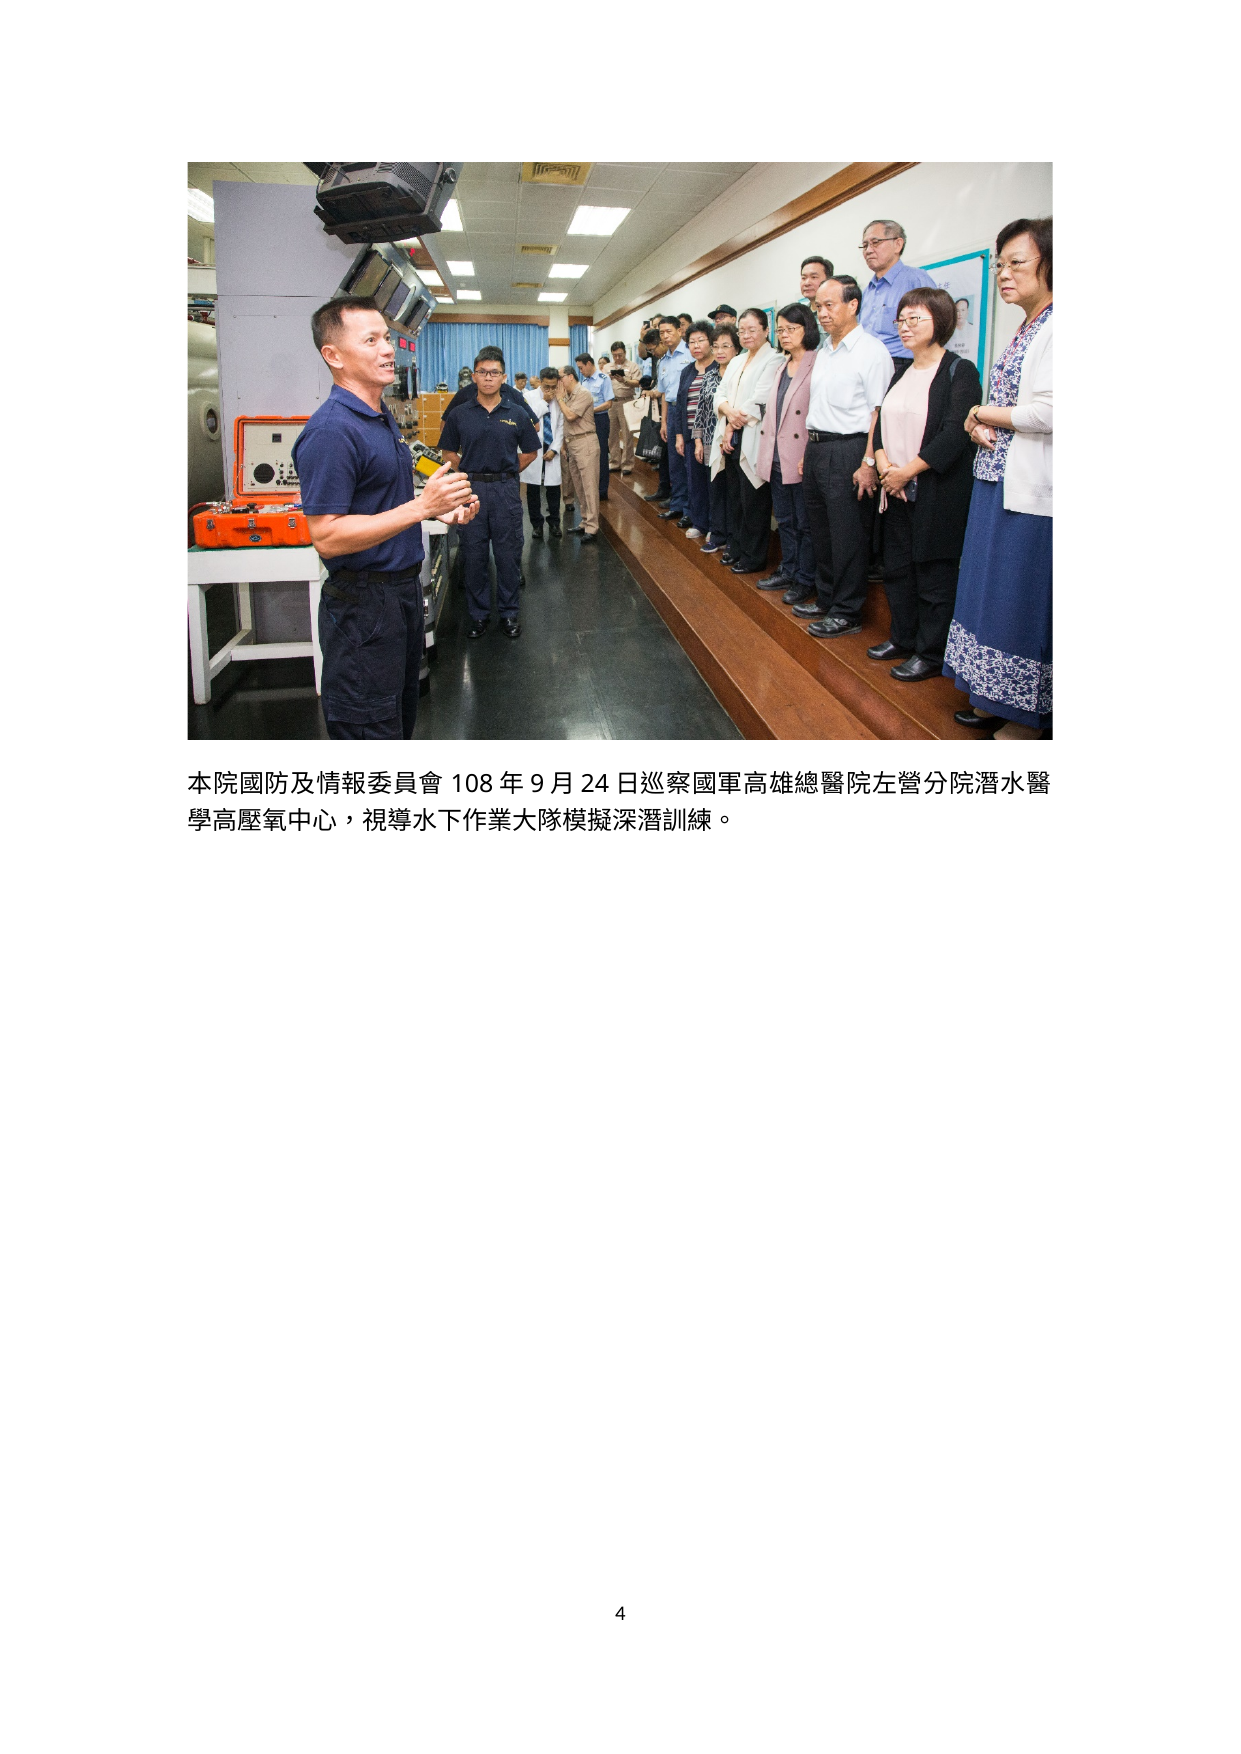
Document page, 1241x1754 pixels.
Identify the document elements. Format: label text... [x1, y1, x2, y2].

text 本院國防及情報委員會108年9月24日巡察國軍高雄總醫院左營分院潛水醫學高壓氧中心，視導水下作業大隊模擬深潛訓練。 [187, 762, 1053, 837]
picture [187, 162, 1053, 740]
